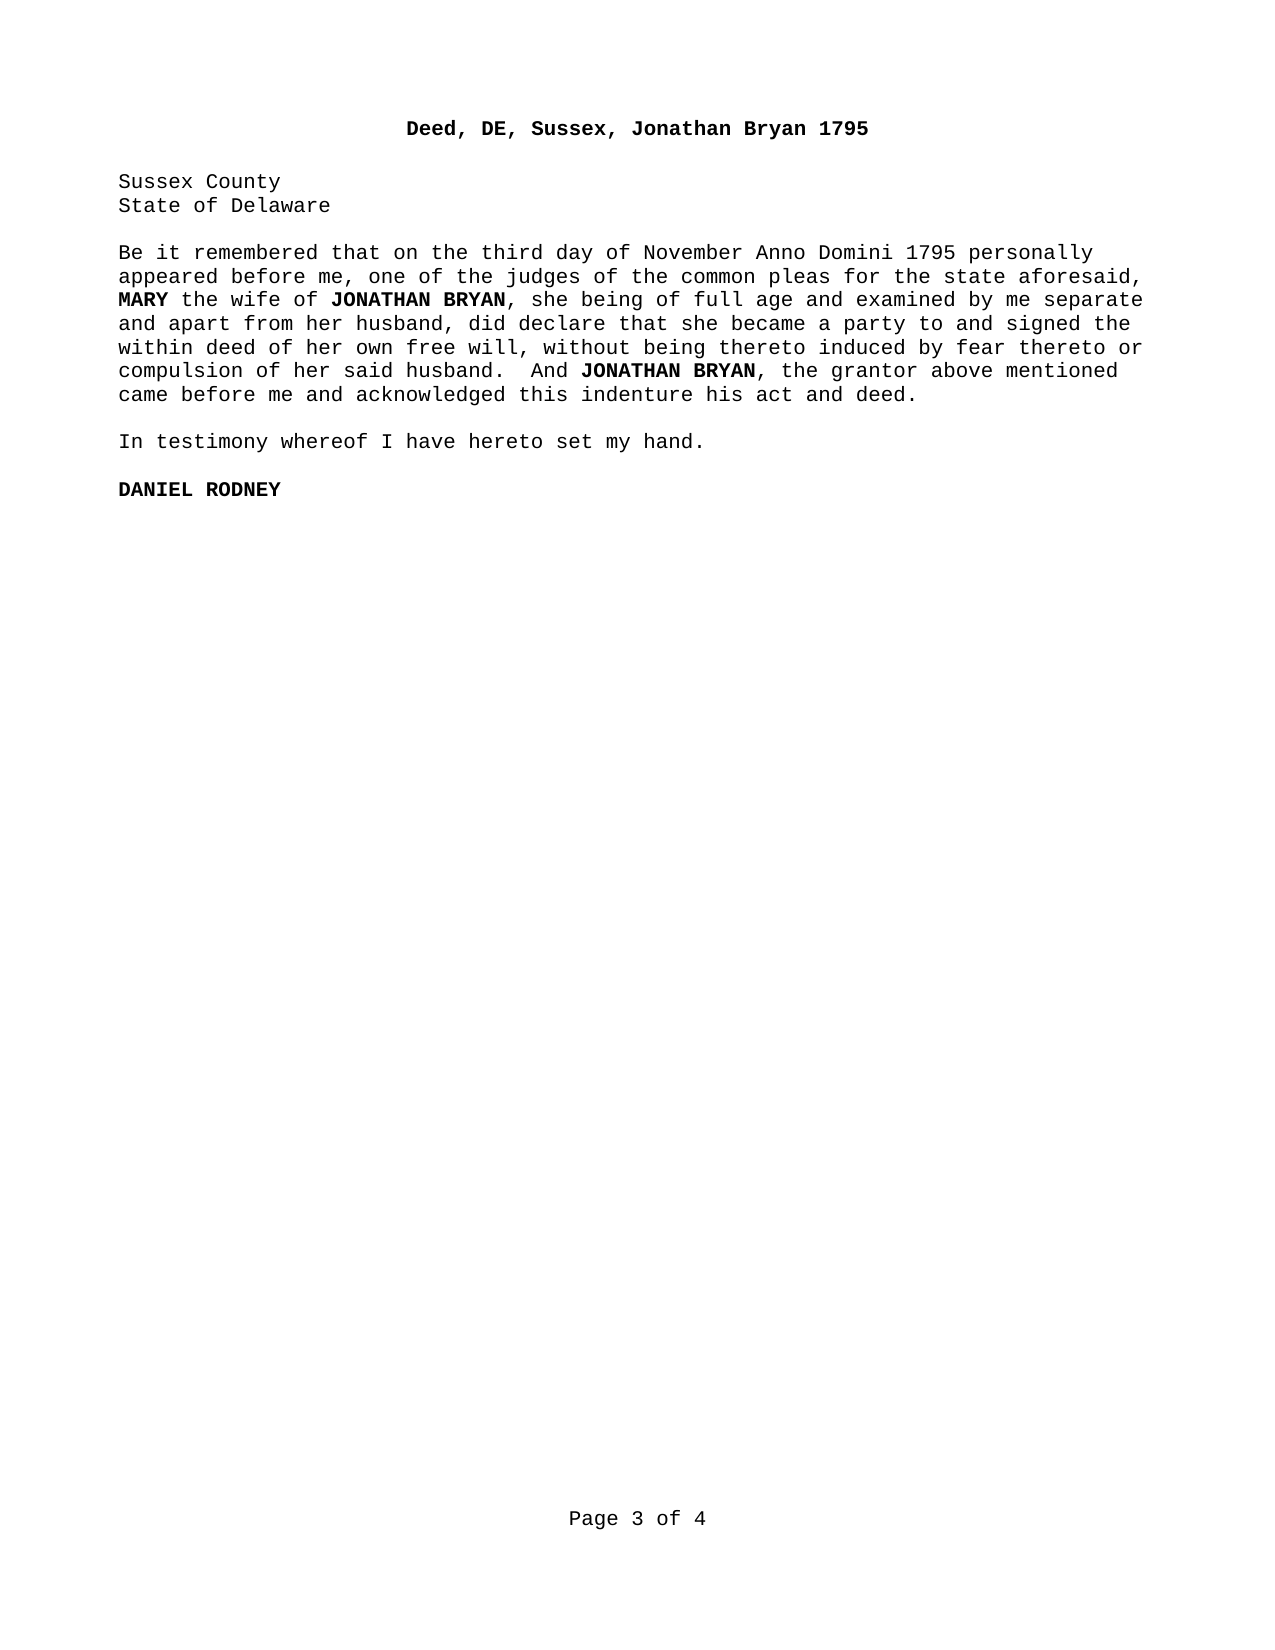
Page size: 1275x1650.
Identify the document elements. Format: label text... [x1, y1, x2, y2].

text State of Delaware [118, 195, 1157, 218]
text Sussex County [118, 171, 1157, 195]
text In testimony whereof I have hereto set my hand. [118, 431, 1157, 455]
text DANIEL RODNEY [118, 479, 1157, 502]
text Be it remembered that on the third day of November Anno Domini 1795 personally appeared before me, one of the judges of the common pleas for the state aforesaid, Mary the wife of JONATHAN BRYAN, she being of full age and examined by me separate and apart from her husband, did declare that she became a party to and signed the within deed of her own free will, without being thereto induced by fear thereto or compulsion of her said husband. And JONATHAN BRYAN, the grantor above mentioned came before me and acknowledged this indenture his act and deed. [118, 242, 1157, 408]
